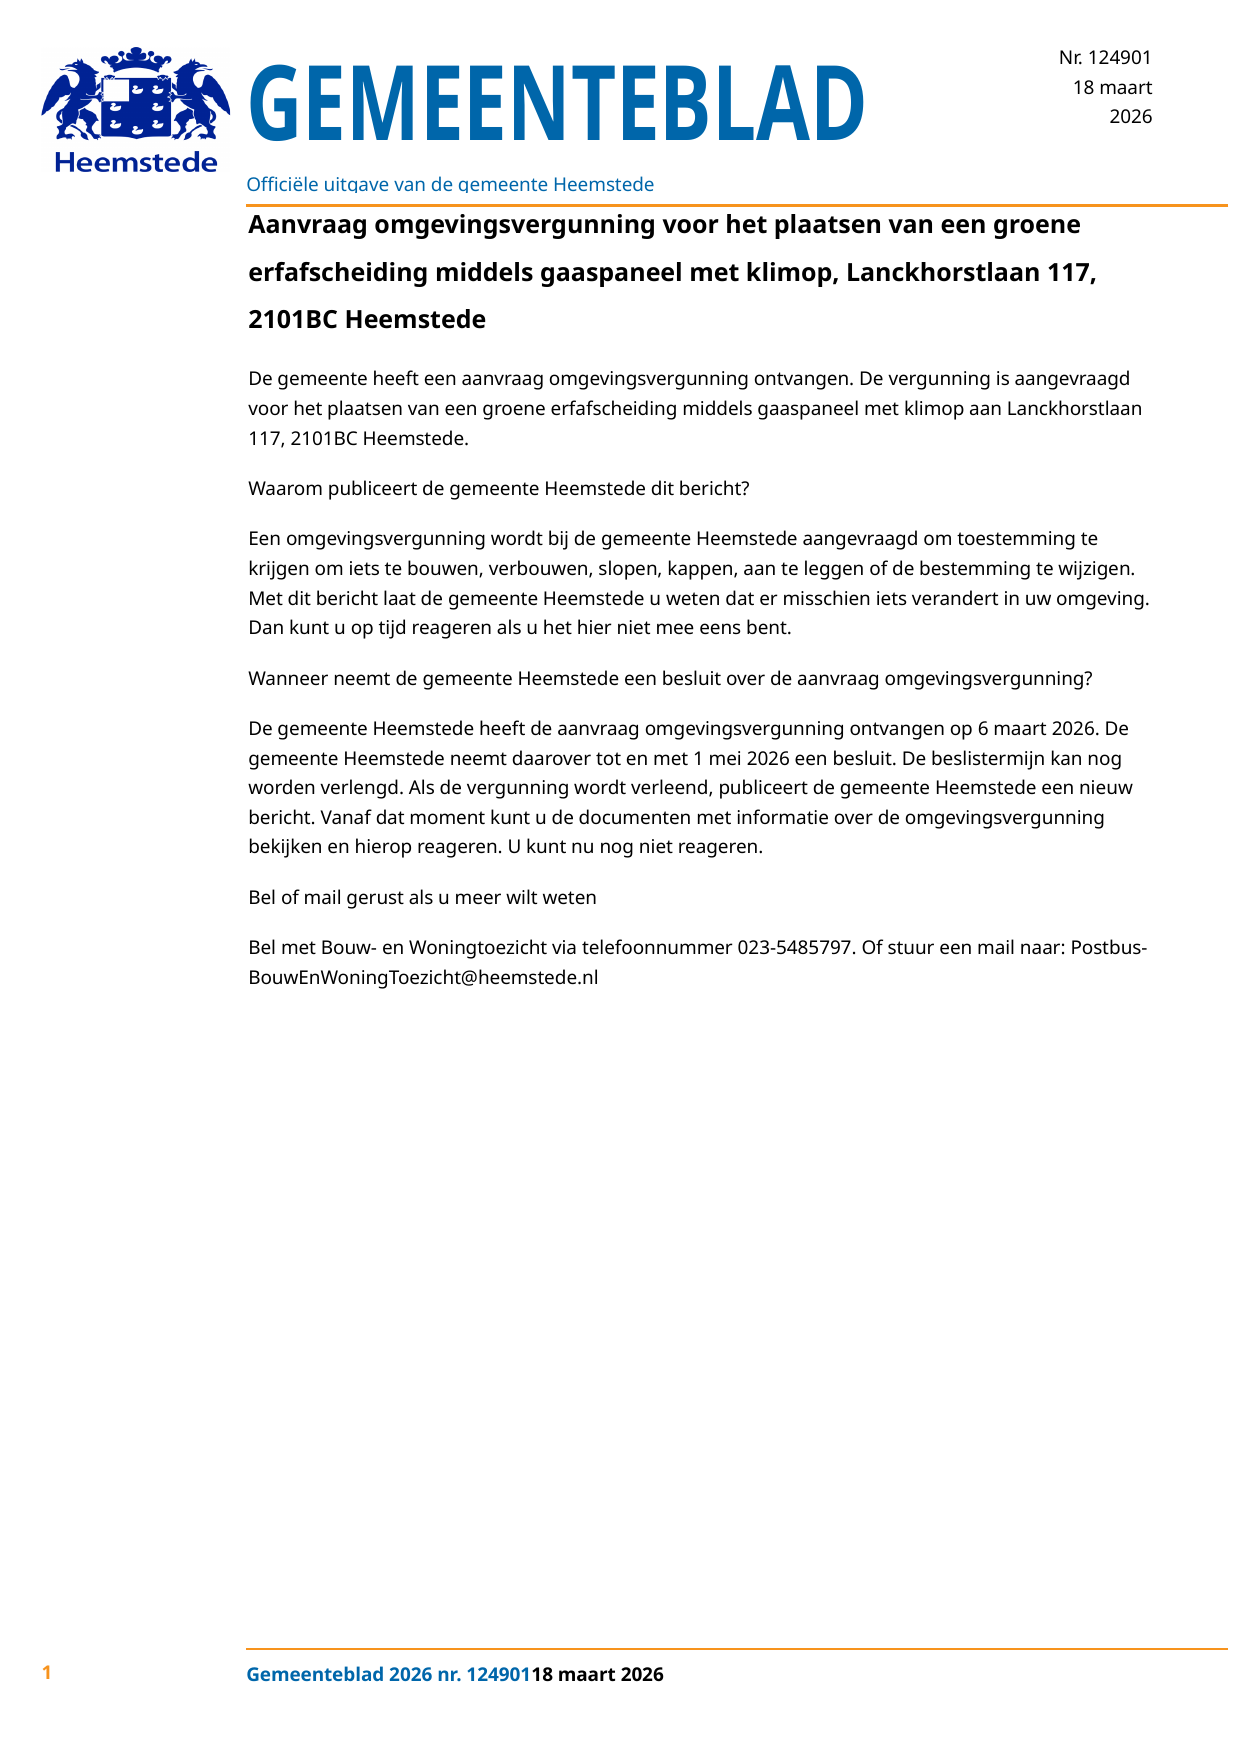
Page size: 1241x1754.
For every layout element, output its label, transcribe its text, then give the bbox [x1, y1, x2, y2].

text Waarom publiceert de gemeente Heemstede dit bericht? [248, 475, 1152, 501]
text Aanvraag omgevingsvergunning voor het plaatsen van een groene erfafscheiding middels gaaspaneel met klimop, Lanckhorstlaan 117, 2101BC Heemstede [248, 207, 1152, 336]
text Bel of mail gerust als u meer wilt weten [248, 884, 1152, 909]
text Een omgevingsvergunning wordt bij de gemeente Heemstede aangevraagd om toestemming te krijgen om iets te bouwen, verbouwen, slopen, kappen, aan te leggen of de bestemming te wijzigen. Met dit bericht laat de gemeente Heemstede u weten dat er misschien iets verandert in uw omgeving. Dan kunt u op tijd reageren als u het hier niet mee eens bent. [248, 526, 1152, 640]
text De gemeente heeft een aanvraag omgevingsvergunning ontvangen. De vergunning is aangevraagd voor het plaatsen van een groene erfafscheiding middels gaaspaneel met klimop aan Lanckhorstlaan 117, 2101BC Heemstede. [248, 366, 1152, 450]
text Bel met Bouw- en Woningtoezicht via telefoonnummer 023-5485797. Of stuur een mail naar: Postbus-BouwEnWoningToezicht@heemstede.nl [248, 934, 1152, 989]
text Wanneer neemt de gemeente Heemstede een besluit over de aanvraag omgevingsvergunning? [248, 665, 1152, 690]
text De gemeente Heemstede heeft de aanvraag omgevingsvergunning ontvangen op 6 maart 2026. De gemeente Heemstede neemt daarover tot en met 1 mei 2026 een besluit. De beslistermijn kan nog worden verlengd. Als de vergunning wordt verleend, publiceert de gemeente Heemstede een nieuw bericht. Vanaf dat moment kunt u de documenten met informatie over de omgevingsvergunning bekijken en hierop reageren. U kunt nu nog niet reageren. [248, 715, 1152, 859]
picture [41, 47, 231, 172]
